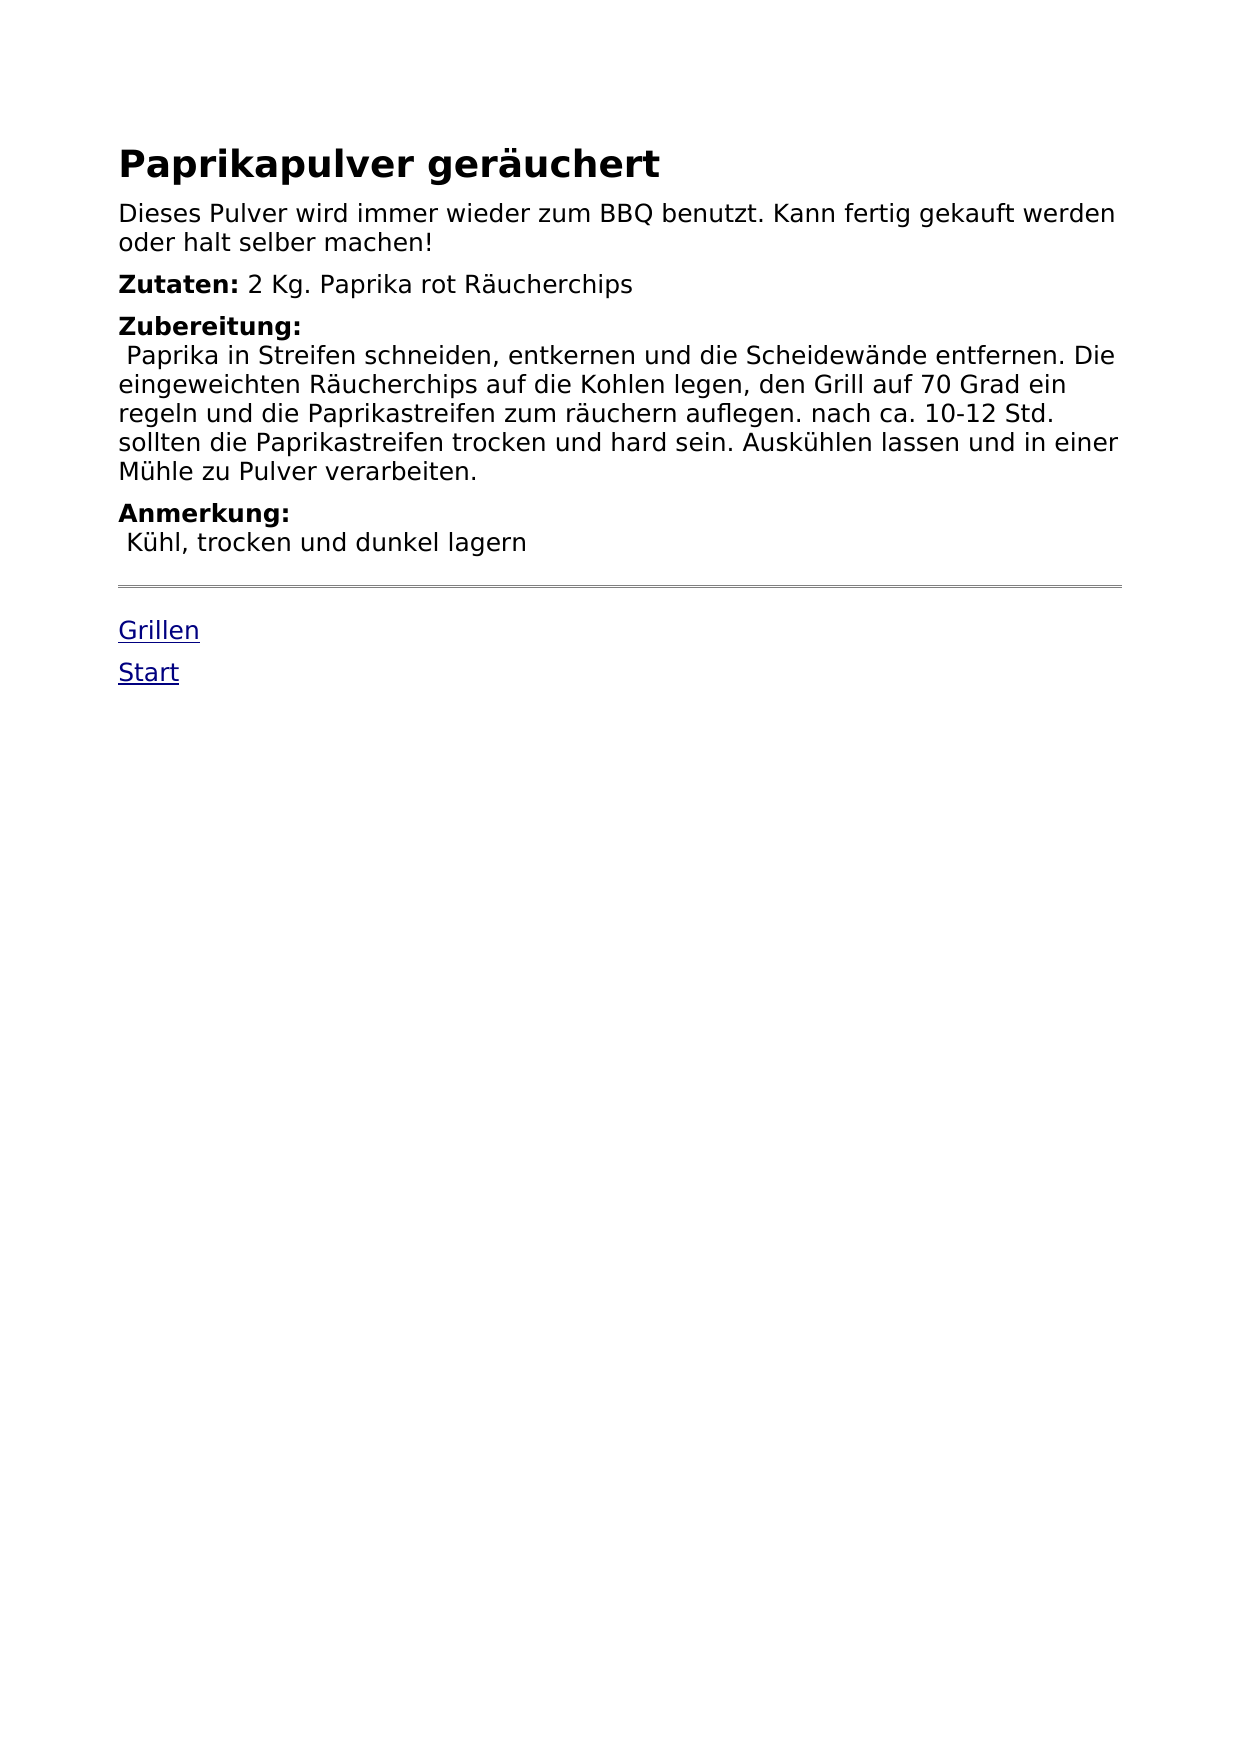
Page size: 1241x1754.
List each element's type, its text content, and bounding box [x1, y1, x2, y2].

text Anmerkung: Kühl, trocken und dunkel lagern [118, 499, 1122, 558]
text Zubereitung: Paprika in Streifen schneiden, entkernen und die Scheidewände entfernen. Die eingeweichten Räucherchips auf die Kohlen legen, den Grill auf 70 Grad ein regeln und die Paprikastreifen zum räuchern auflegen. nach ca. 10-12 Std. sollten die Paprikastreifen trocken und hard sein. Auskühlen lassen und in einer Mühle zu Pulver verarbeiten. [118, 312, 1122, 487]
subtitle Paprikapulver geräuchert [118, 143, 1122, 187]
text Start [118, 658, 1122, 687]
text Grillen [118, 616, 1122, 646]
text Dieses Pulver wird immer wieder zum BBQ benutzt. Kann fertig gekauft werden oder halt selber machen! [118, 199, 1122, 258]
text Zutaten: 2 Kg. Paprika rot Räucherchips [118, 270, 1122, 299]
